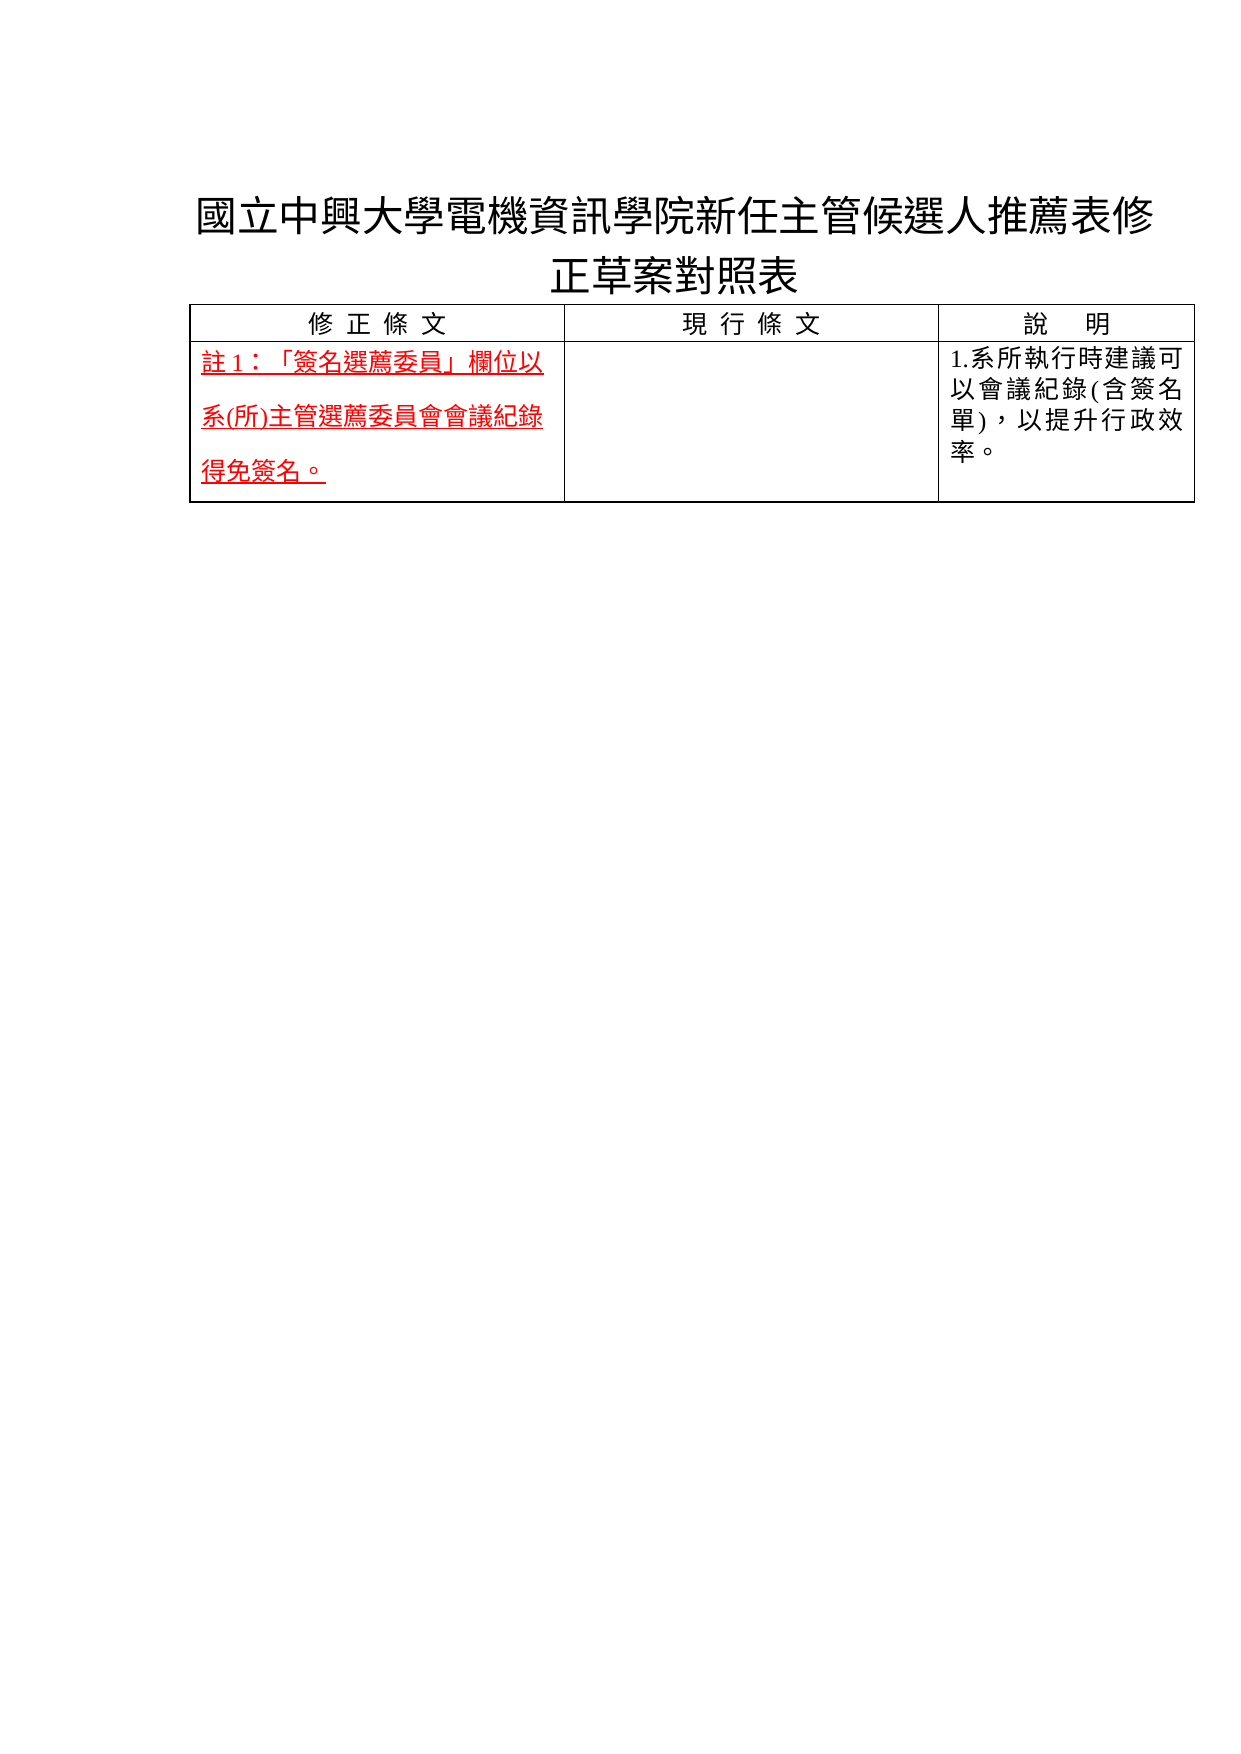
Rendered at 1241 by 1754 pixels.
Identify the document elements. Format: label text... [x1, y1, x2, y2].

text 國立中興大學電機資訊學院新任主管候選人推薦表修正草案對照表 [177, 183, 1171, 304]
table_cell [565, 342, 938, 501]
table_header 修 正 條 文 [191, 305, 564, 341]
table_header 說 明 [939, 305, 1194, 341]
table_cell 1.系所執行時建議可以會議紀錄(含簽名單)，以提升行政效率。 [939, 342, 1194, 501]
table_cell 註1：「簽名選薦委員」欄位以系(所)主管選薦委員會會議紀錄得免簽名。 [191, 342, 564, 501]
table_header 現 行 條 文 [565, 305, 938, 341]
